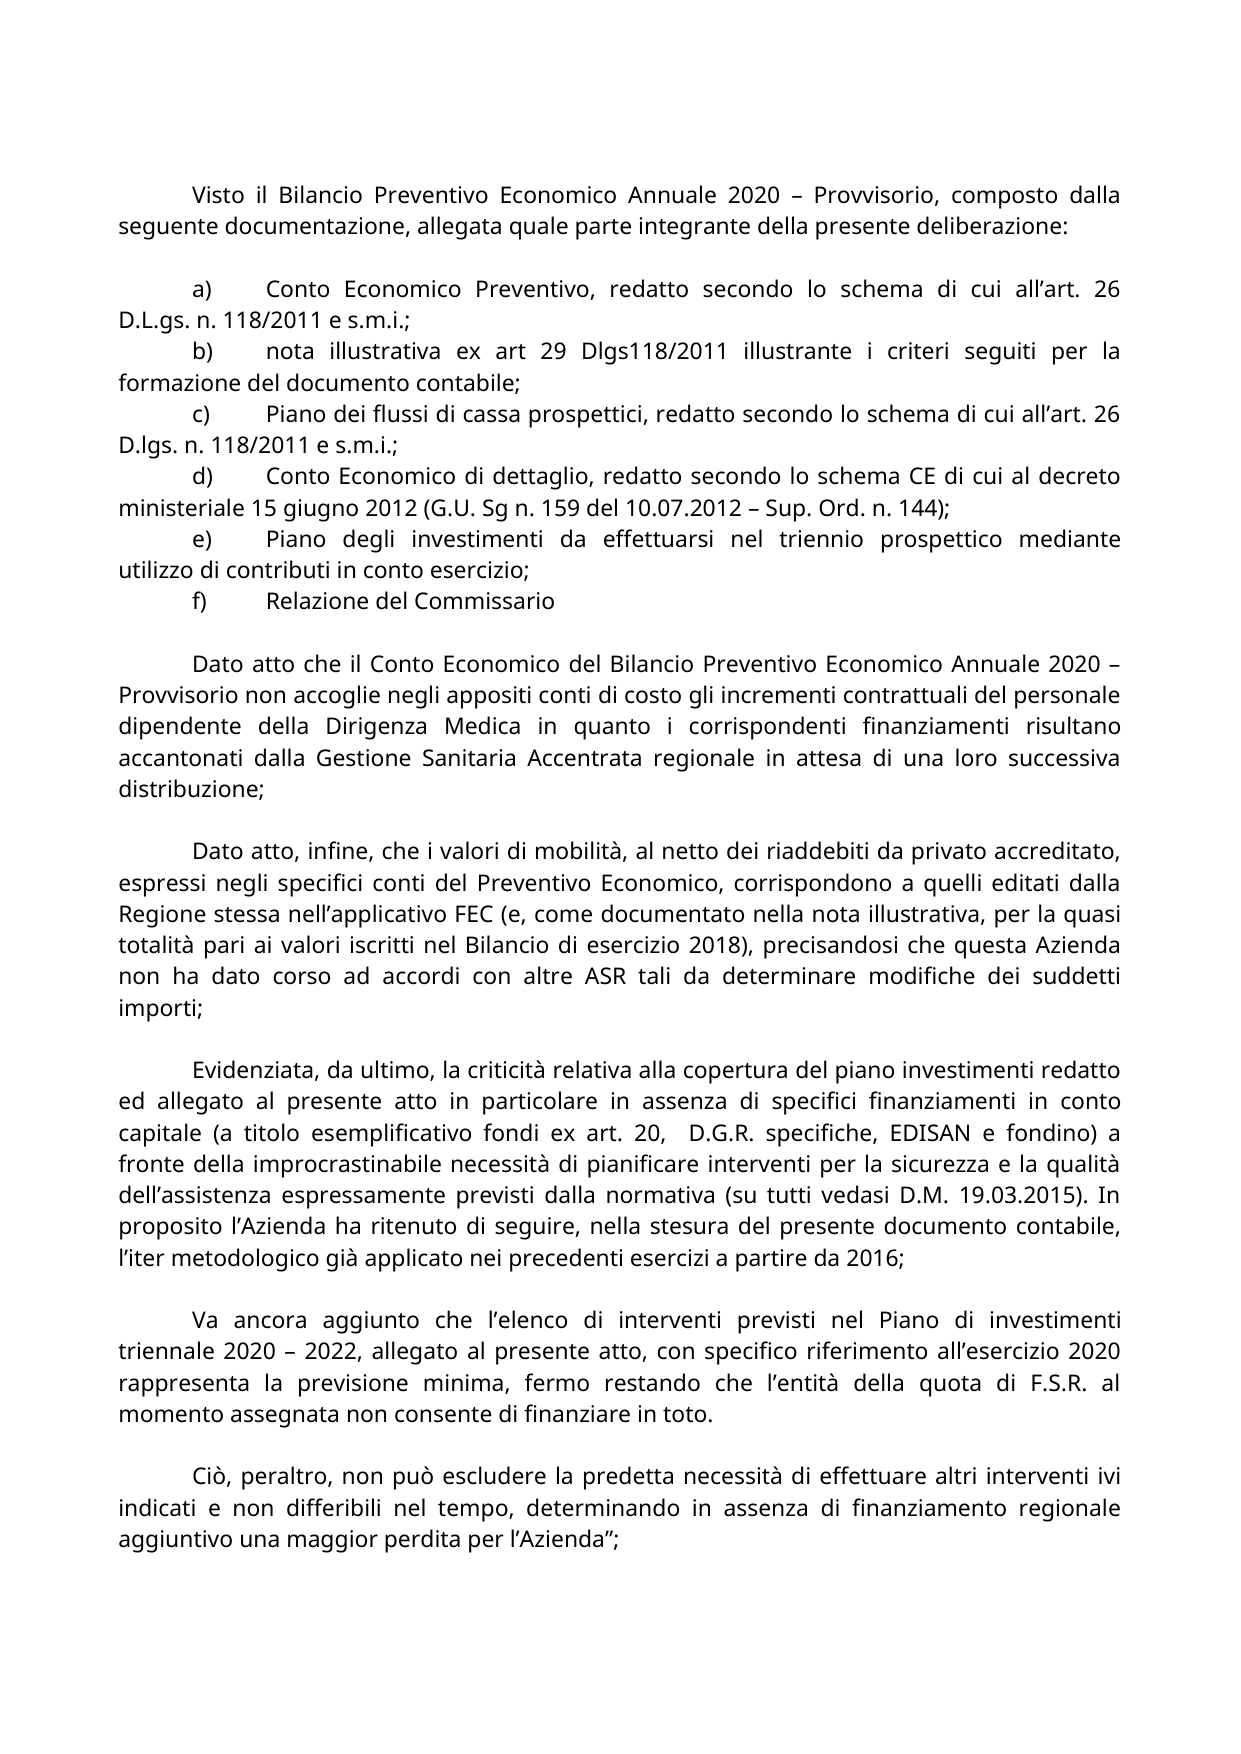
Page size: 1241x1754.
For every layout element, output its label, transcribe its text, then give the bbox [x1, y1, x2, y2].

text b) nota illustrativa ex art 29 Dlgs118/2011 illustrante i criteri seguiti per la formazione del documento contabile; [118, 335, 1122, 398]
text Ciò, peraltro, non può escludere la predetta necessità di effettuare altri interventi ivi indicati e non differibili nel tempo, determinando in assenza di finanziamento regionale aggiuntivo una maggior perdita per l’Azienda”; [118, 1460, 1122, 1554]
text Evidenziata, da ultimo, la criticità relativa alla copertura del piano investimenti redatto ed allegato al presente atto in particolare in assenza di specifici finanziamenti in conto capitale (a titolo esemplificativo fondi ex art. 20, D.G.R. specifiche, EDISAN e fondino) a fronte della improcrastinabile necessità di pianificare interventi per la sicurezza e la qualità dell’assistenza espressamente previsti dalla normativa (su tutti vedasi D.M. 19.03.2015). In proposito l’Azienda ha ritenuto di seguire, nella stesura del presente documento contabile, l’iter metodologico già applicato nei precedenti esercizi a partire da 2016; [118, 1054, 1122, 1273]
text Va ancora aggiunto che l’elenco di interventi previsti nel Piano di investimenti triennale 2020 – 2022, allegato al presente atto, con specifico riferimento all’esercizio 2020 rappresenta la previsione minima, fermo restando che l’entità della quota di F.S.R. al momento assegnata non consente di finanziare in toto. [118, 1304, 1122, 1429]
text f) Relazione del Commissario [118, 585, 1122, 616]
text Visto il Bilancio Preventivo Economico Annuale 2020 – Provvisorio, composto dalla seguente documentazione, allegata quale parte integrante della presente deliberazione: [118, 179, 1122, 241]
text e) Piano degli investimenti da effettuarsi nel triennio prospettico mediante utilizzo di contributi in conto esercizio; [118, 523, 1122, 585]
text Dato atto, infine, che i valori di mobilità, al netto dei riaddebiti da privato accreditato, espressi negli specifici conti del Preventivo Economico, corrispondono a quelli editati dalla Regione stessa nell’applicativo FEC (e, come documentato nella nota illustrativa, per la quasi totalità pari ai valori iscritti nel Bilancio di esercizio 2018), precisandosi che questa Azienda non ha dato corso ad accordi con altre ASR tali da determinare modifiche dei suddetti importi; [118, 835, 1122, 1023]
text d) Conto Economico di dettaglio, redatto secondo lo schema CE di cui al decreto ministeriale 15 giugno 2012 (G.U. Sg n. 159 del 10.07.2012 – Sup. Ord. n. 144); [118, 460, 1122, 523]
text c) Piano dei flussi di cassa prospettici, redatto secondo lo schema di cui all’art. 26 D.lgs. n. 118/2011 e s.m.i.; [118, 398, 1122, 460]
text Dato atto che il Conto Economico del Bilancio Preventivo Economico Annuale 2020 – Provvisorio non accoglie negli appositi conti di costo gli incrementi contrattuali del personale dipendente della Dirigenza Medica in quanto i corrispondenti finanziamenti risultano accantonati dalla Gestione Sanitaria Accentrata regionale in attesa di una loro successiva distribuzione; [118, 648, 1122, 804]
text a) Conto Economico Preventivo, redatto secondo lo schema di cui all’art. 26 D.L.gs. n. 118/2011 e s.m.i.; [118, 273, 1122, 335]
